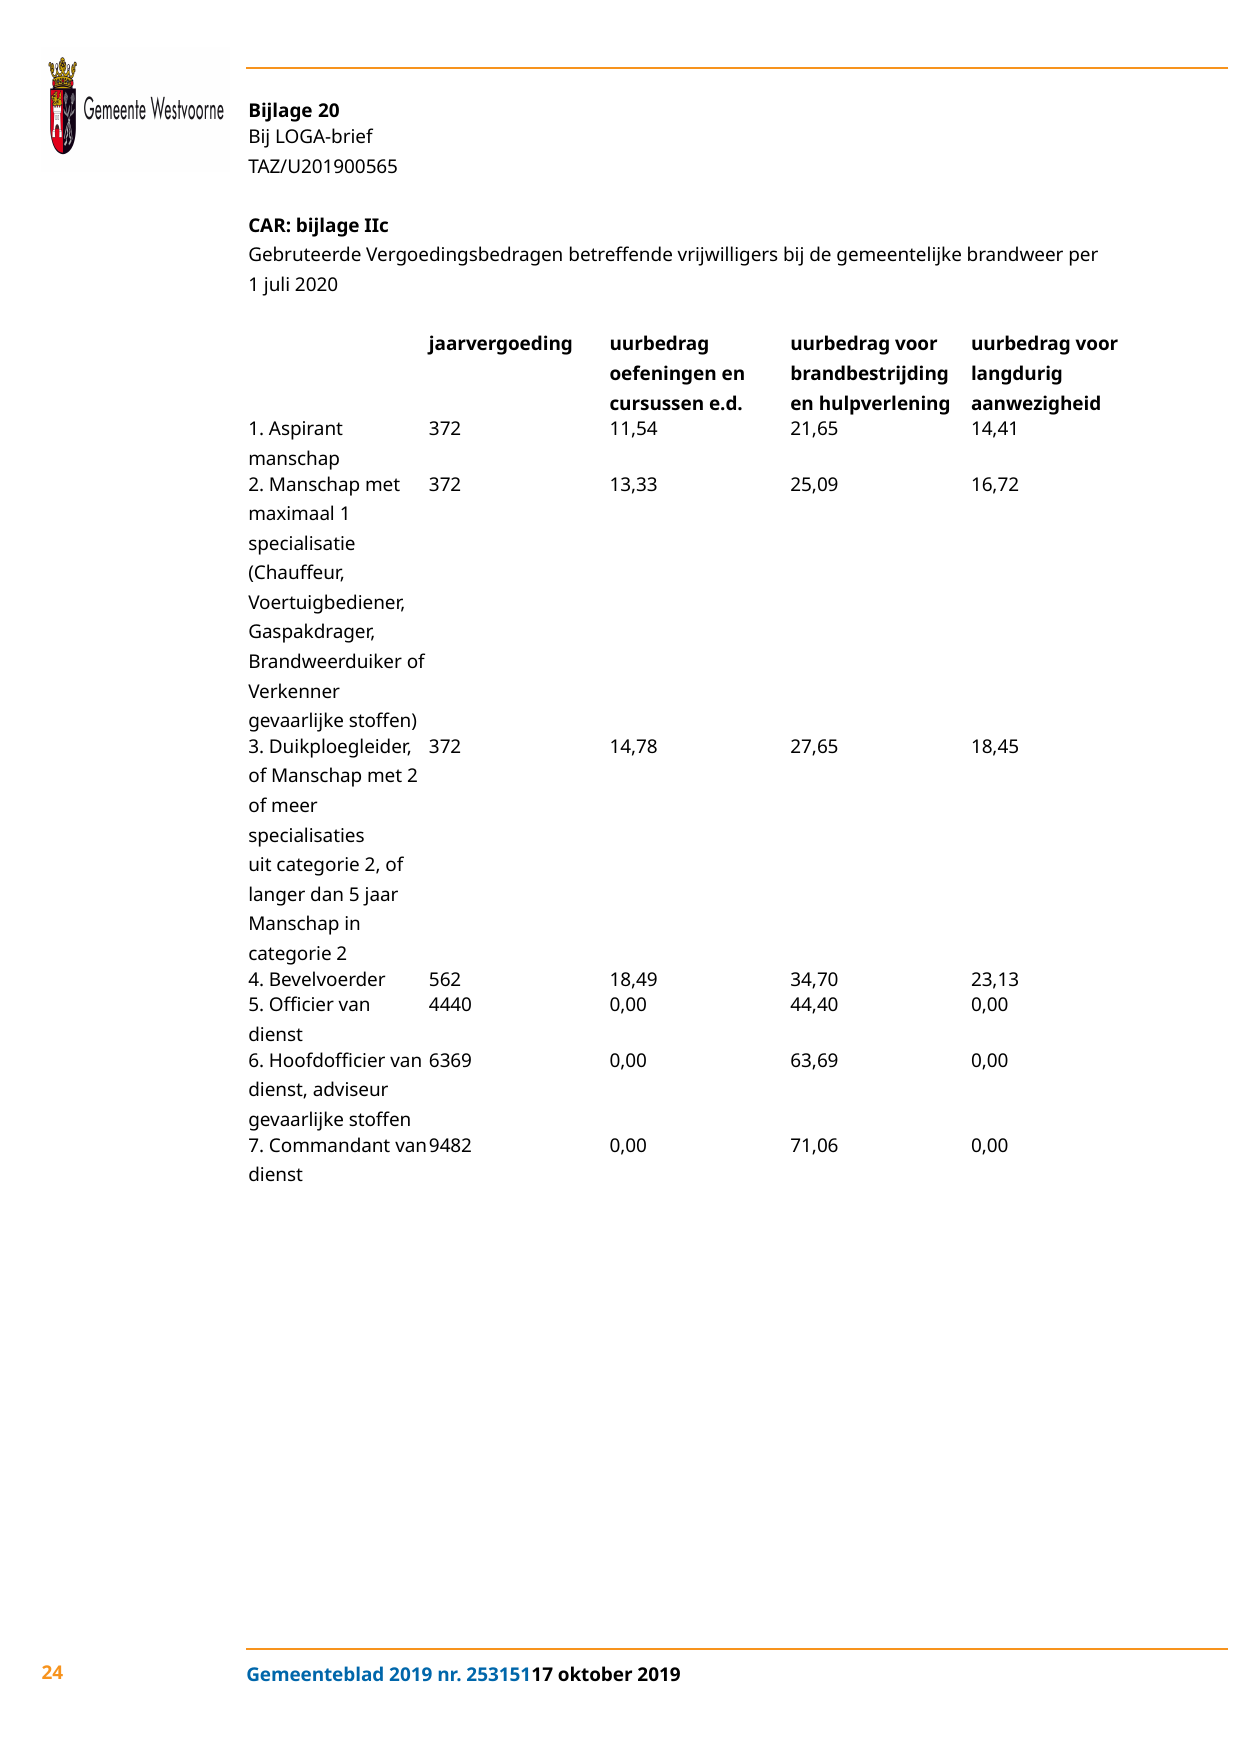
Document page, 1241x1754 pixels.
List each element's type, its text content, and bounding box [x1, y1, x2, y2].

table_cell 23,13 [971, 966, 1152, 992]
table_cell 0,00 [609, 1132, 790, 1187]
table_cell 0,00 [971, 992, 1152, 1047]
table_cell 27,65 [790, 733, 971, 966]
table_cell 3. Duikploegleider, of Manschap met 2 of meer specialisaties uit categorie 2, of langer dan 5 jaar Manschap in categorie 2 [248, 733, 429, 966]
table_cell 25,09 [790, 471, 971, 733]
text CAR: bijlage IIc [248, 212, 1152, 238]
picture [41, 47, 231, 172]
table_cell 6369 [429, 1047, 609, 1132]
table_cell 6. Hoofdofficier van dienst, adviseur gevaarlijke stoffen [248, 1047, 429, 1132]
table_cell 4440 [429, 992, 609, 1047]
table_header uurbedrag oefeningen en cursussen e.d. [609, 331, 790, 415]
text Gebruteerde Vergoedingsbedragen betreffende vrijwilligers bij de gemeentelijke brandweer per [248, 242, 1152, 267]
table_cell 372 [429, 471, 609, 733]
text Bijlage 20 [248, 95, 1152, 123]
table_header [248, 331, 429, 415]
table_cell 0,00 [609, 1047, 790, 1132]
table_cell 21,65 [790, 415, 971, 471]
text 1 juli 2020 [248, 271, 1152, 297]
table_cell 18,49 [609, 966, 790, 992]
table_cell 9482 [429, 1132, 609, 1187]
table_cell 372 [429, 733, 609, 966]
table_cell 1. Aspirant manschap [248, 415, 429, 471]
table_cell 14,78 [609, 733, 790, 966]
table_cell 4. Bevelvoerder [248, 966, 429, 992]
text Bij LOGA-brief [248, 123, 1152, 149]
table_cell 0,00 [971, 1047, 1152, 1132]
table_header uurbedrag voor langdurig aanwezigheid [971, 331, 1152, 415]
table_cell 0,00 [971, 1132, 1152, 1187]
table_cell 562 [429, 966, 609, 992]
table_cell 34,70 [790, 966, 971, 992]
table_header uurbedrag voor brandbestrijding en hulpverlening [790, 331, 971, 415]
table_cell 44,40 [790, 992, 971, 1047]
table_cell 5. Officier van dienst [248, 992, 429, 1047]
table_cell 0,00 [609, 992, 790, 1047]
table_cell 71,06 [790, 1132, 971, 1187]
table_header jaarvergoeding [429, 331, 609, 415]
table_cell 372 [429, 415, 609, 471]
table_cell 13,33 [609, 471, 790, 733]
text TAZ/U201900565 [248, 153, 1152, 179]
table_cell 16,72 [971, 471, 1152, 733]
table_cell 7. Commandant van dienst [248, 1132, 429, 1187]
table_cell 11,54 [609, 415, 790, 471]
table_cell 14,41 [971, 415, 1152, 471]
table_cell 2. Manschap met maximaal 1 specialisatie (Chauffeur, Voertuigbediener, Gaspakdrager, Brandweerduiker of Verkenner gevaarlijke stoffen) [248, 471, 429, 733]
table_cell 63,69 [790, 1047, 971, 1132]
table_cell 18,45 [971, 733, 1152, 966]
